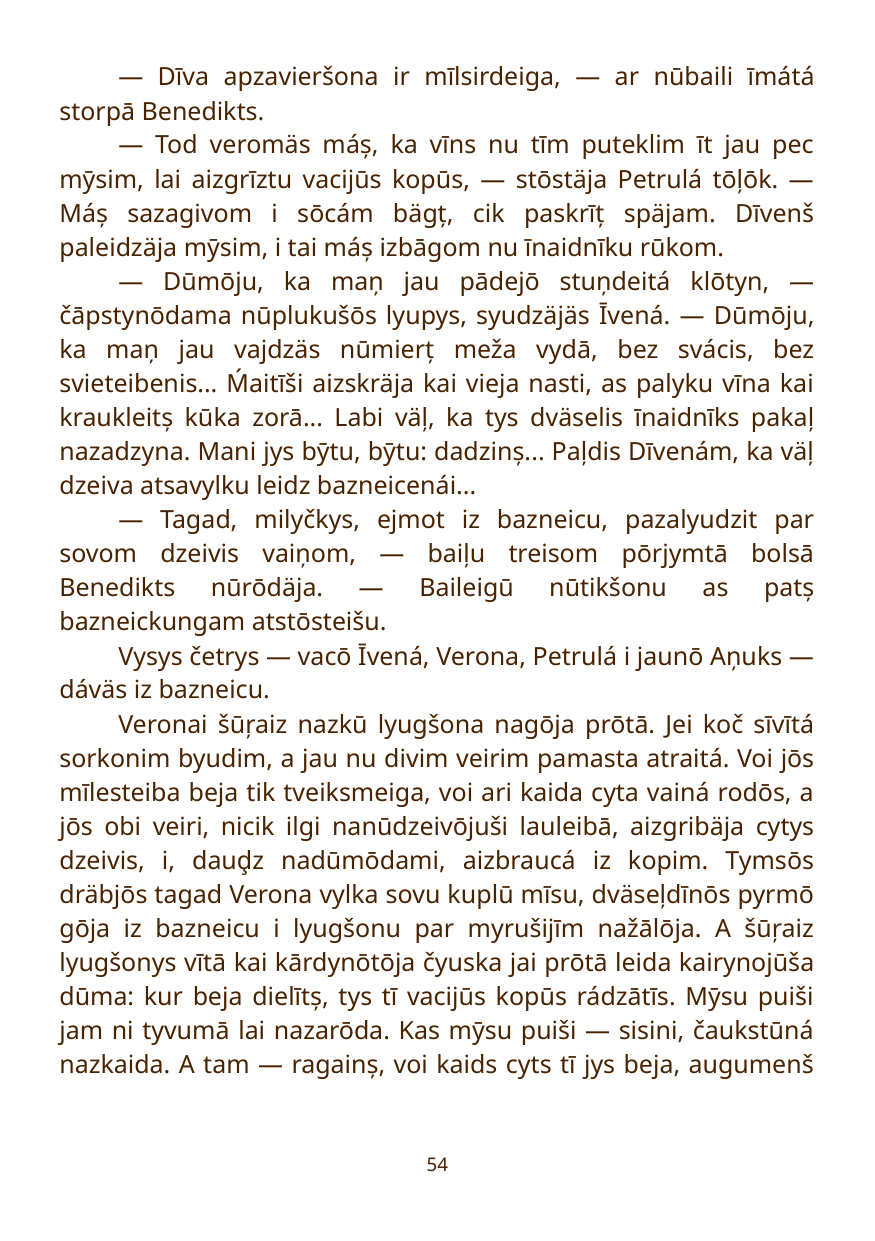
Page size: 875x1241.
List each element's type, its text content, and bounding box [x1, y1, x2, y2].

text — Dūmōju, ka maņ jau pādejō stuņdeitá klōtyn, — čāpstynōdama nūplukušōs lyupys, syudzäjäs Īvená. — Dūmōju, ka maņ jau vajdzäs nūmierț meža vydā, bez svácis, bez svieteibenis... Ḿaitīši aizskräja kai vieja nasti, as palyku vīna kai kraukleitș kūka zorā... Labi väļ, ka tys dväselis īnaidnīks pakaļ nazadzyna. Mani jys bȳtu, bȳtu: dadzinș... Paļdis Dīvenám, ka väļ dzeiva atsavylku leidz bazneicenái... [59, 263, 815, 502]
text — Dīva apzavieršona ir mīlsirdeiga, — ar nūbaili īmátá storpā Benedikts. [59, 59, 815, 127]
text Veronai šūŗaiz nazkū lyugšona nagōja prōtā. Jei koč sīvītá sorkonim byudim, a jau nu divim veirim pamasta atraitá. Voi jōs mīlesteiba beja tik tveiksmeiga, voi ari kaida cyta vainá rodōs, a jōs obi veiri, nicik ilgi nanūdzeivōjuši lauleibā, aizgribäja cytys dzeivis, i, dauḑz nadūmōdami, aizbraucá iz kopim. Tymsōs dräbjōs tagad Verona vylka sovu kuplū mīsu, dväseļdīnōs pyrmō gōja iz bazneicu i lyugšonu par myrušijīm nažālōja. A šūŗaiz lyugšonys vītā kai kārdynōtōja čyuska jai prōtā leida kairynojūša dūma: kur beja dielītș, tys tī vacijūs kopūs rádzātīs. Mȳsu puiši jam ni tyvumā lai nazarōda. Kas mȳsu puiši — sisini, čaukstūná nazkaida. A tam — ragainș, voi kaids cyts tī jys beja, augumenš [59, 706, 815, 1081]
text — Tod veromäs máș, ka vīns nu tīm puteklim īt jau pec mȳsim, lai aizgrīztu vacijūs kopūs, — stōstäja Petrulá tōļōk. — Máș sazagivom i sōcám bägț, cik paskrīț späjam. Dīvenš paleidzäja mȳsim, i tai máș izbāgom nu īnaidnīku rūkom. [59, 127, 815, 263]
text Vysys četrys — vacō Īvená, Verona, Petrulá i jaunō Aņuks — dáväs iz bazneicu. [59, 638, 815, 706]
text — Tagad, milyčkys, ejmot iz bazneicu, pazalyudzit par sovom dzeivis vaiņom, — baiļu treisom pōrjymtā bolsā Benedikts nūrōdäja. — Baileigū nūtikšonu as patș bazneickungam atstōsteišu. [59, 502, 815, 638]
